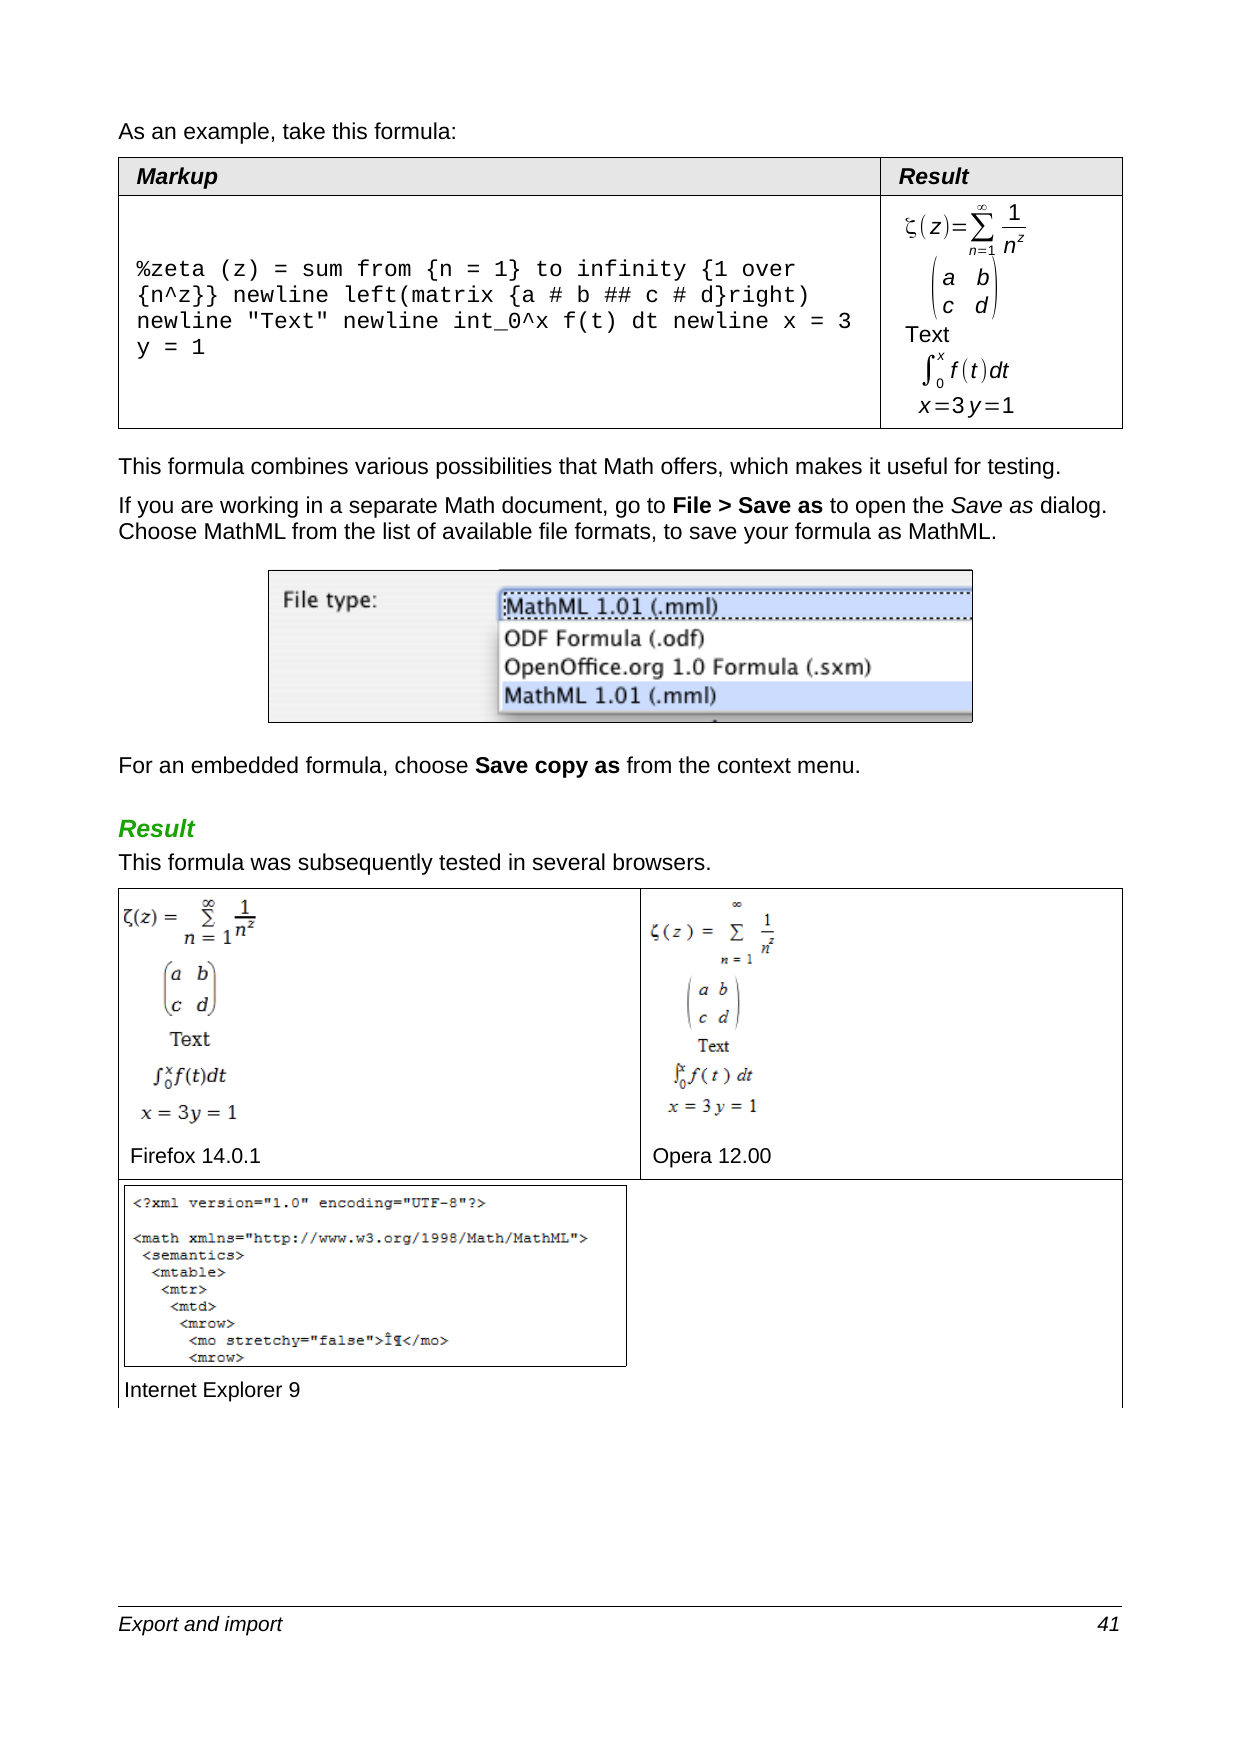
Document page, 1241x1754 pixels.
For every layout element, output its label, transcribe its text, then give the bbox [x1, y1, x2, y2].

table_header Result [881, 158, 1122, 195]
list As an example, take this formula: [118, 118, 1122, 144]
picture [269, 571, 972, 722]
text This formula was subsequently tested in several browsers. [118, 849, 1122, 876]
table_cell [881, 196, 1122, 428]
table_header [641, 889, 1122, 1131]
table_cell %zeta (z) = sum from {n = 1} to infinity {1 over {n^z}} newline left(matrix {a # b ## c # d}right) newline "Text" newline int_0^x f(t) dt newline x = 3 y = 1 [119, 196, 880, 428]
text This formula combines various possibilities that Math offers, which makes it useful for testing. [118, 453, 1122, 479]
subtitle Result [118, 814, 1122, 843]
table_cell Internet Explorer 9 [119, 1372, 1122, 1408]
text For an embedded formula, choose Save copy as from the context menu. [118, 752, 1122, 778]
picture [646, 893, 782, 1119]
text If you are working in a separate Math document, go to File > Save as to open the Save as dialog. Choose MathML from the list of available file formats, to save your formula as MathML. [118, 492, 1122, 545]
table_header [119, 889, 640, 1131]
table_cell [119, 1180, 1122, 1372]
table_cell Opera 12.00 [641, 1131, 1122, 1179]
table_header Markup [119, 158, 880, 195]
table_cell Firefox 14.0.1 [119, 1131, 640, 1179]
picture [126, 1188, 624, 1363]
picture [123, 893, 265, 1126]
